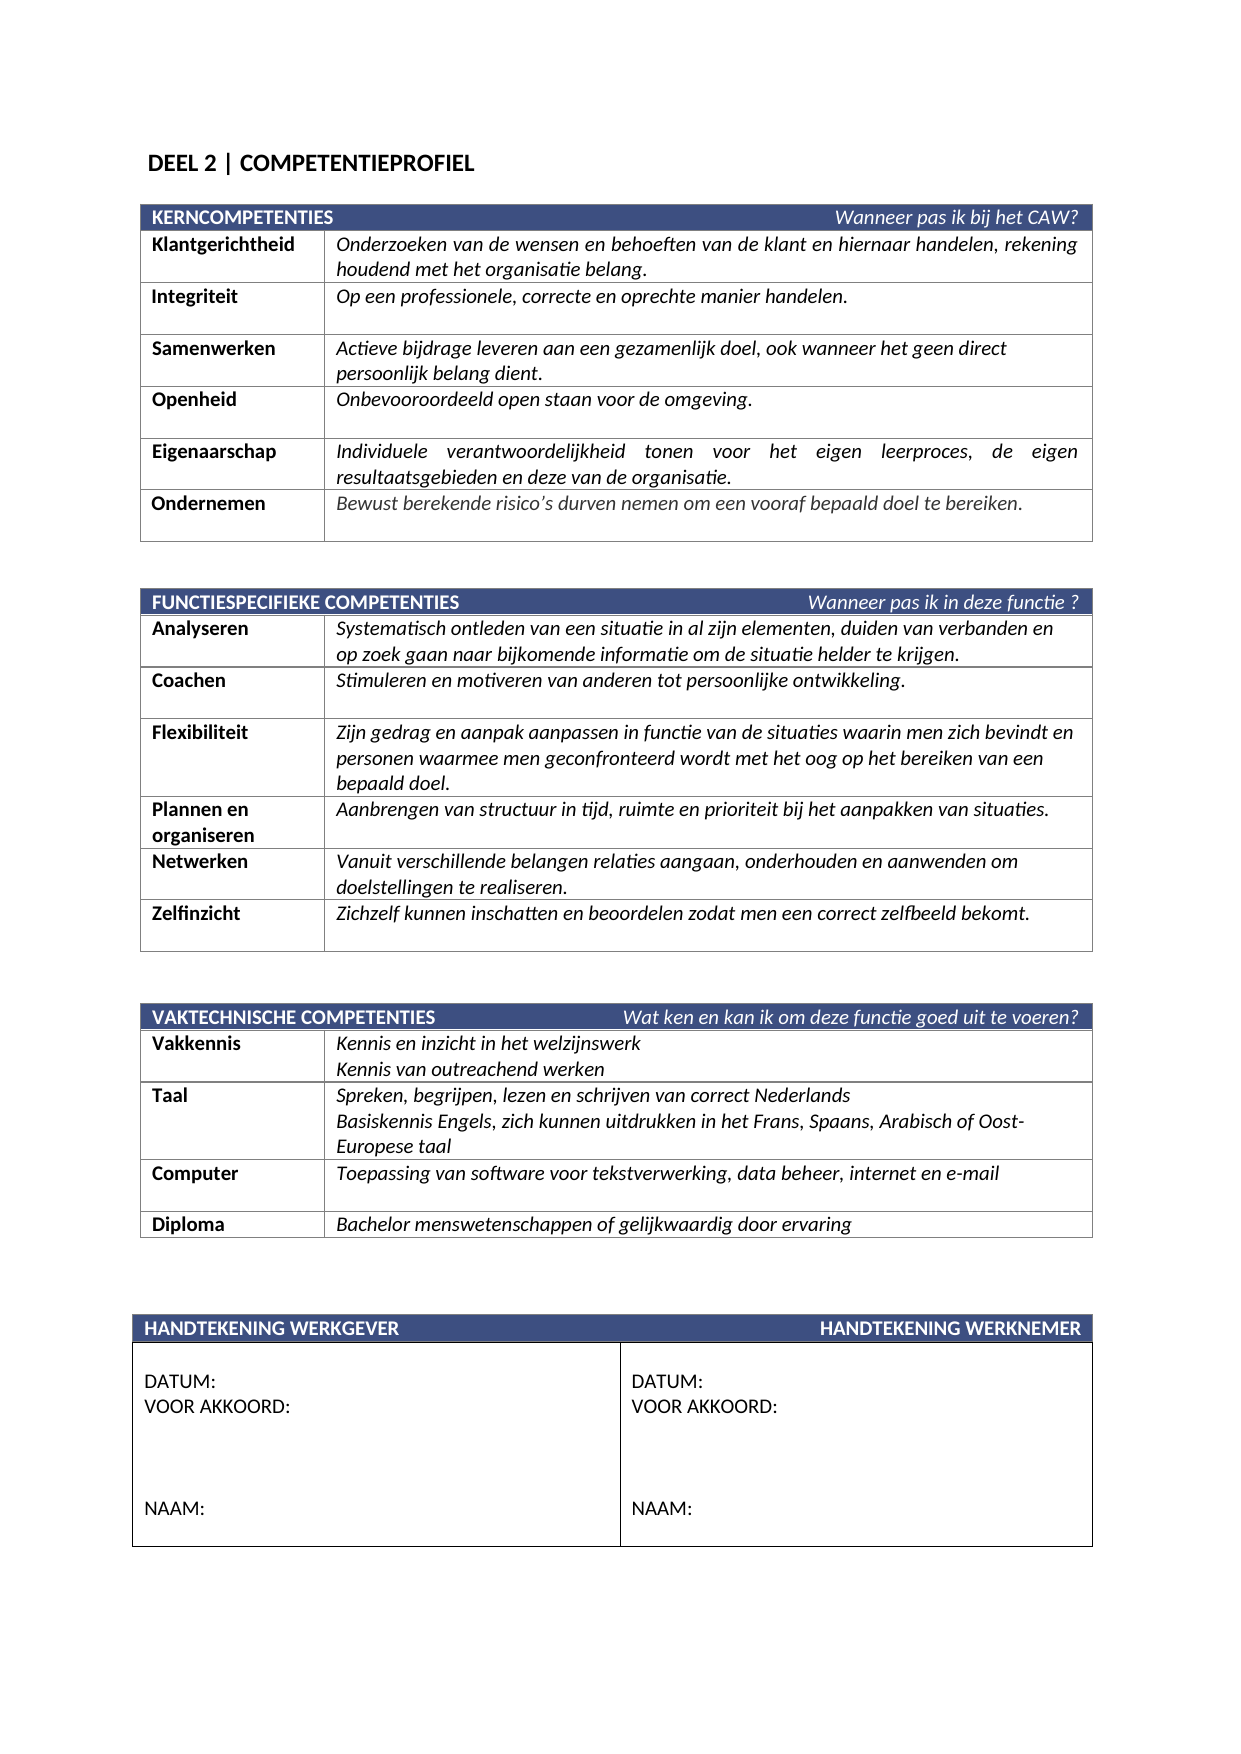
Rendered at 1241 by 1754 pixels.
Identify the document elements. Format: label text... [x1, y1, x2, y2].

table_cell Bachelor menswetenschappen of gelijkwaardig door ervaring [325, 1212, 1092, 1237]
table_header FUNCTIESPECIFIEKE COMPETENTIES [141, 589, 591, 614]
table_cell Systematisch ontleden van een situatie in al zijn elementen, duiden van verbanden en op zoek gaan naar bijkomende informatie om de situatie helder te krijgen. [325, 616, 1092, 666]
table_cell Klantgerichtheid [141, 231, 324, 282]
table_cell Eigenaarschap [141, 439, 324, 489]
table_header DATUM: VOOR AKKOORD: NAAM: [621, 1343, 1092, 1546]
table_cell Diploma [141, 1212, 324, 1237]
table_cell Openheid [141, 387, 324, 437]
table_cell Op een professionele, correcte en oprechte manier handelen. [325, 283, 1092, 334]
table_cell Netwerken [141, 849, 324, 899]
table_header VAKTECHNISCHE COMPETENTIES [141, 1004, 486, 1029]
table_header KERNCOMPETENTIES [141, 205, 561, 230]
table_header DATUM: VOOR AKKOORD: NAAM: [133, 1343, 620, 1546]
table_cell Individuele verantwoordelijkheid tonen voor het eigen leerproces, de eigen resultaatsgebieden en deze van de organisatie. [325, 439, 1092, 489]
table_cell Vakkennis [141, 1031, 324, 1081]
table_cell Taal [141, 1083, 324, 1159]
table_cell Vanuit verschillende belangen relaties aangaan, onderhouden en aanwenden om doelstellingen te realiseren. [325, 849, 1092, 899]
table_cell Ondernemen [141, 490, 324, 541]
table_cell Toepassing van software voor tekstverwerking, data beheer, internet en e-mail [325, 1160, 1092, 1211]
table_cell Zelfinzicht [141, 900, 324, 951]
table_cell Kennis en inzicht in het welzijnswerk Kennis van outreachend werken [325, 1031, 1092, 1081]
table_cell Flexibiliteit [141, 719, 324, 796]
table_cell Plannen en organiseren [141, 797, 324, 847]
table_cell Computer [141, 1160, 324, 1211]
text DEEL 2 | COMPETENTIEPROFIEL [148, 148, 1093, 178]
table_header HANDTEKENING WERKGEVER [133, 1315, 620, 1341]
table_cell Onderzoeken van de wensen en behoeften van de klant en hiernaar handelen, rekening houdend met het organisatie belang. [325, 231, 1092, 282]
table_cell Zichzelf kunnen inschatten en beoordelen zodat men een correct zelfbeeld bekomt. [325, 900, 1092, 951]
table_cell Onbevooroordeeld open staan voor de omgeving. [325, 387, 1092, 437]
table_header HANDTEKENING WERKNEMER [620, 1315, 1092, 1341]
table_cell Spreken, begrijpen, lezen en schrijven van correct Nederlands Basiskennis Engels, zich kunnen uitdrukken in het Frans, Spaans, Arabisch of Oost-Europese taal [325, 1083, 1092, 1159]
table_header Wanneer pas ik in deze functie ? [591, 589, 1092, 614]
table_cell Actieve bijdrage leveren aan een gezamenlijk doel, ook wanneer het geen direct persoonlijk belang dient. [325, 335, 1092, 386]
table_cell Zijn gedrag en aanpak aanpassen in functie van de situaties waarin men zich bevindt en personen waarmee men geconfronteerd wordt met het oog op het bereiken van een bepaald doel. [325, 719, 1092, 796]
table_cell Bewust berekende risico’s durven nemen om een vooraf bepaald doel te bereiken. [325, 490, 1092, 541]
table_header Wat ken en kan ik om deze functie goed uit te voeren? [486, 1004, 1092, 1029]
table_cell Aanbrengen van structuur in tijd, ruimte en prioriteit bij het aanpakken van situaties. [325, 797, 1092, 847]
table_header Wanneer pas ik bij het CAW? [561, 205, 1092, 230]
table_cell Samenwerken [141, 335, 324, 386]
table_cell Stimuleren en motiveren van anderen tot persoonlijke ontwikkeling. [325, 668, 1092, 718]
table_cell Integriteit [141, 283, 324, 334]
table_cell Analyseren [141, 616, 324, 666]
table_cell Coachen [141, 668, 324, 718]
